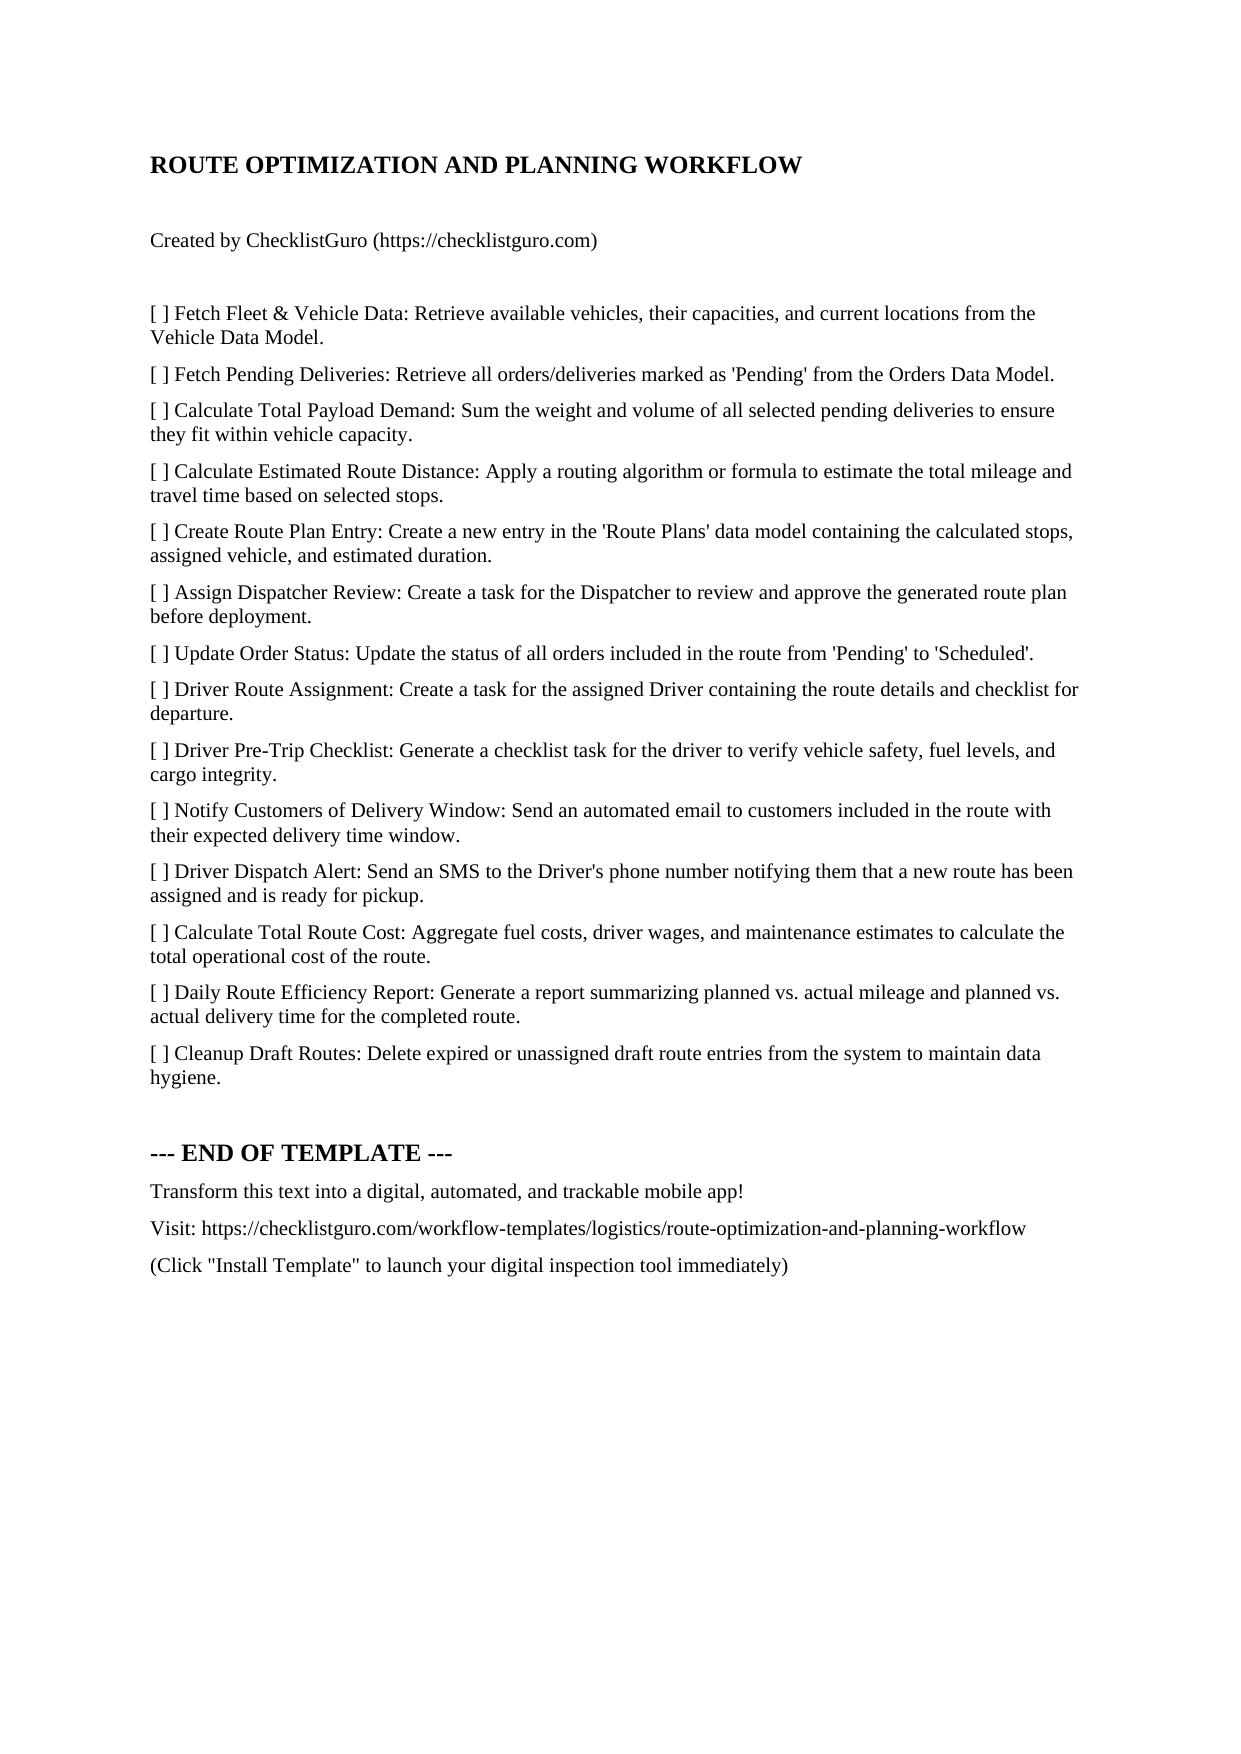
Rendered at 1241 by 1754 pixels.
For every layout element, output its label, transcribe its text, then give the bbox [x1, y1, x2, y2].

text [ ] Calculate Estimated Route Distance: Apply a routing algorithm or formula to estimate the total mileage and travel time based on selected stops. [150, 459, 1090, 507]
text [ ] Notify Customers of Delivery Window: Send an automated email to customers included in the route with their expected delivery time window. [150, 798, 1090, 847]
text [ ] Driver Pre-Trip Checklist: Generate a checklist task for the driver to verify vehicle safety, fuel levels, and cargo integrity. [150, 738, 1090, 786]
text [ ] Assign Dispatcher Review: Create a task for the Dispatcher to review and approve the generated route plan before deployment. [150, 580, 1090, 628]
text Visit: https://checklistguro.com/workflow-templates/logistics/route-optimization-and-planning-workflow [150, 1216, 1090, 1240]
text ROUTE OPTIMIZATION AND PLANNING WORKFLOW [150, 150, 1090, 179]
text [ ] Cleanup Draft Routes: Delete expired or unassigned draft route entries from the system to maintain data hygiene. [150, 1041, 1090, 1089]
text Transform this text into a digital, automated, and trackable mobile app! [150, 1179, 1090, 1203]
text [ ] Create Route Plan Entry: Create a new entry in the 'Route Plans' data model containing the calculated stops, assigned vehicle, and estimated duration. [150, 519, 1090, 567]
text [ ] Calculate Total Payload Demand: Sum the weight and volume of all selected pending deliveries to ensure they fit within vehicle capacity. [150, 398, 1090, 446]
text [ ] Calculate Total Route Cost: Aggregate fuel costs, driver wages, and maintenance estimates to calculate the total operational cost of the route. [150, 920, 1090, 968]
text [ ] Daily Route Efficiency Report: Generate a report summarizing planned vs. actual mileage and planned vs. actual delivery time for the completed route. [150, 980, 1090, 1028]
text [ ] Driver Dispatch Alert: Send an SMS to the Driver's phone number notifying them that a new route has been assigned and is ready for pickup. [150, 859, 1090, 907]
text (Click "Install Template" to launch your digital inspection tool immediately) [150, 1252, 1090, 1277]
text --- END OF TEMPLATE --- [150, 1138, 1090, 1167]
text [ ] Driver Route Assignment: Create a task for the assigned Driver containing the route details and checklist for departure. [150, 677, 1090, 725]
text [ ] Update Order Status: Update the status of all orders included in the route from 'Pending' to 'Scheduled'. [150, 641, 1090, 665]
text [ ] Fetch Fleet & Vehicle Data: Retrieve available vehicles, their capacities, and current locations from the Vehicle Data Model. [150, 301, 1090, 349]
text [ ] Fetch Pending Deliveries: Retrieve all orders/deliveries marked as 'Pending' from the Orders Data Model. [150, 362, 1090, 386]
text Created by ChecklistGuro (https://checklistguro.com) [150, 228, 1090, 252]
